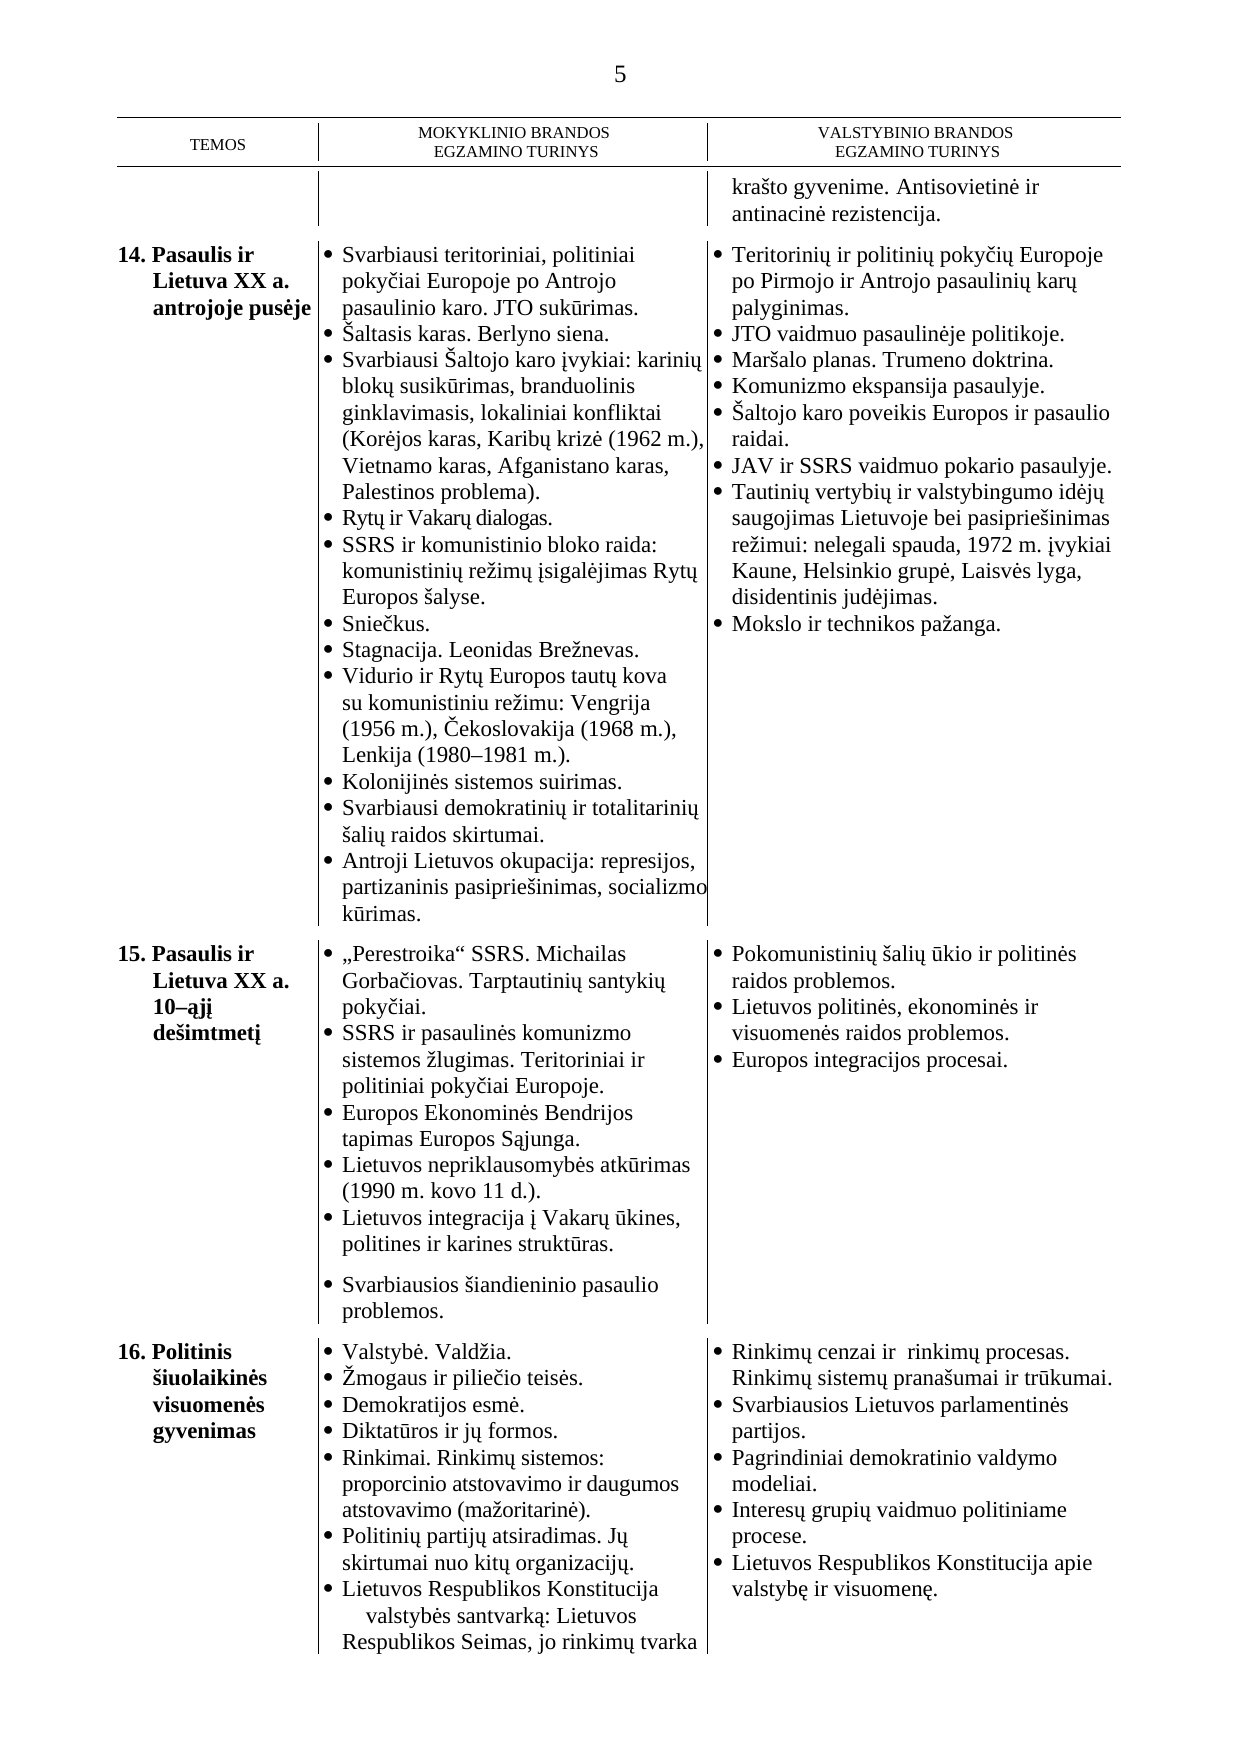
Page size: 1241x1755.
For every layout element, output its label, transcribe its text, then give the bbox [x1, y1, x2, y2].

table_cell [318, 1324, 708, 1338]
table_cell 14. Pasaulis ir Lietuva XX a. antrojoje pusėje [117, 241, 318, 926]
table_cell [319, 1257, 707, 1271]
table_cell 15. Pasaulis ir Lietuva XX a. 10–ąjį dešimtmetį [117, 940, 318, 1257]
table_cell [117, 1324, 318, 1338]
table_cell [319, 171, 707, 226]
table_cell [117, 171, 318, 226]
table_cell [318, 161, 708, 166]
table_cell  Pokomunistinių šalių ūkio ir politinės raidos problemos.  Lietuvos politinės, ekonominės ir visuomenės raidos problemos.  Europos integracijos procesai. [708, 940, 1121, 1257]
table_cell [117, 167, 318, 171]
table_cell [681, 926, 1084, 940]
table_cell VALSTYBINIO BRANDOS EGZAMINO TURINYS [708, 123, 1121, 161]
table_cell krašto gyvenime. Antisovietinė ir antinacinė rezistencija. [708, 171, 1121, 226]
table_header [117, 118, 318, 122]
table_cell [708, 161, 1121, 166]
table_cell  Rinkimų cenzai ir rinkimų procesas. Rinkimų sistemų pranašumai ir trūkumai.  Svarbiausios Lietuvos parlamentinės partijos.  Pagrindiniai demokratinio valdymo modeliai.  Interesų grupių vaidmuo politiniame procese.  Lietuvos Respublikos Konstitucija apie valstybę ir visuomenę. [708, 1338, 1121, 1654]
table_cell TEMOS [117, 123, 318, 161]
table_cell  Teritorinių ir politinių pokyčių Europoje po Pirmojo ir Antrojo pasaulinių karų palyginimas.  JTO vaidmuo pasaulinėje politikoje.  Maršalo planas. Trumeno doktrina.  Komunizmo ekspansija pasaulyje.  Šaltojo karo poveikis Europos ir pasaulio raidai.  JAV ir SSRS vaidmuo pokario pasaulyje.  Tautinių vertybių ir valstybingumo idėjų saugojimas Lietuvoje bei pasipriešinimas režimui: nelegali spauda, 1972 m. įvykiai Kaune, Helsinkio grupė, Laisvės lyga, disidentinis judėjimas.  Mokslo ir technikos pažanga. [708, 241, 1121, 926]
table_cell [708, 167, 1121, 171]
table_cell  „Perestroika“ SSRS. Michailas Gorbačiovas. Tarptautinių santykių pokyčiai.  SSRS ir pasaulinės komunizmo sistemos žlugimas. Teritoriniai ir politiniai pokyčiai Europoje.  Europos Ekonominės Bendrijos tapimas Europos Sąjunga.  Lietuvos nepriklausomybės atkūrimas (1990 m. kovo 11 d.).  Lietuvos integracija į Vakarų ūkines, politines ir karines struktūras. [319, 940, 707, 1257]
table_cell [708, 1324, 1121, 1338]
table_header [318, 118, 708, 122]
table_cell [708, 1271, 1121, 1324]
table_cell [117, 1271, 318, 1324]
table_cell [306, 926, 681, 940]
table_header [708, 118, 1121, 122]
table_cell  Svarbiausi teritoriniai, politiniai pokyčiai Europoje po Antrojo pasaulinio karo. JTO sukūrimas.  Šaltasis karas. Berlyno siena.  Svarbiausi Šaltojo karo įvykiai: karinių blokų susikūrimas, branduolinis ginklavimasis, lokaliniai konfliktai (Korėjos karas, Karibų krizė (1962 m.), Vietnamo karas, Afganistano karas, Palestinos problema).  Rytų ir Vakarų dialogas.  SSRS ir komunistinio bloko raida: komunistinių režimų įsigalėjimas Rytų Europos šalyse.  Sniečkus.  Stagnacija. Leonidas Brežnevas.  Vidurio ir Rytų Europos tautų kova su komunistiniu režimu: Vengrija (1956 m.), Čekoslovakija (1968 m.), Lenkija (1980–1981 m.).  Kolonijinės sistemos suirimas.  Svarbiausi demokratinių ir totalitarinių šalių raidos skirtumai.  Antroji Lietuvos okupacija: represijos, partizaninis pasipriešinimas, socializmo kūrimas. [319, 241, 707, 926]
table_cell MOKYKLINIO BRANDOS EGZAMINO TURINYS [319, 123, 707, 161]
table_cell [117, 926, 306, 940]
table_cell [708, 226, 1121, 241]
table_cell  Svarbiausios šiandieninio pasaulio problemos. [319, 1271, 707, 1324]
table_cell 16. Politinis šiuolaikinės visuomenės gyvenimas [117, 1338, 318, 1654]
table_cell [117, 226, 318, 241]
table_cell [1085, 926, 1121, 940]
table_cell [318, 167, 708, 171]
table_cell [708, 1257, 1121, 1271]
table_cell  Valstybė. Valdžia.  Žmogaus ir piliečio teisės.  Demokratijos esmė.  Diktatūros ir jų formos.  Rinkimai. Rinkimų sistemos: proporcinio atstovavimo ir daugumos atstovavimo (mažoritarinė).  Politinių partijų atsiradimas. Jų skirtumai nuo kitų organizacijų.  Lietuvos Respublikos Konstitucija valstybės santvarką: Lietuvos Respublikos Seimas, jo rinkimų tvarka [319, 1338, 707, 1654]
table_cell [318, 226, 708, 241]
table_cell [117, 161, 318, 166]
table_cell [117, 1257, 318, 1271]
